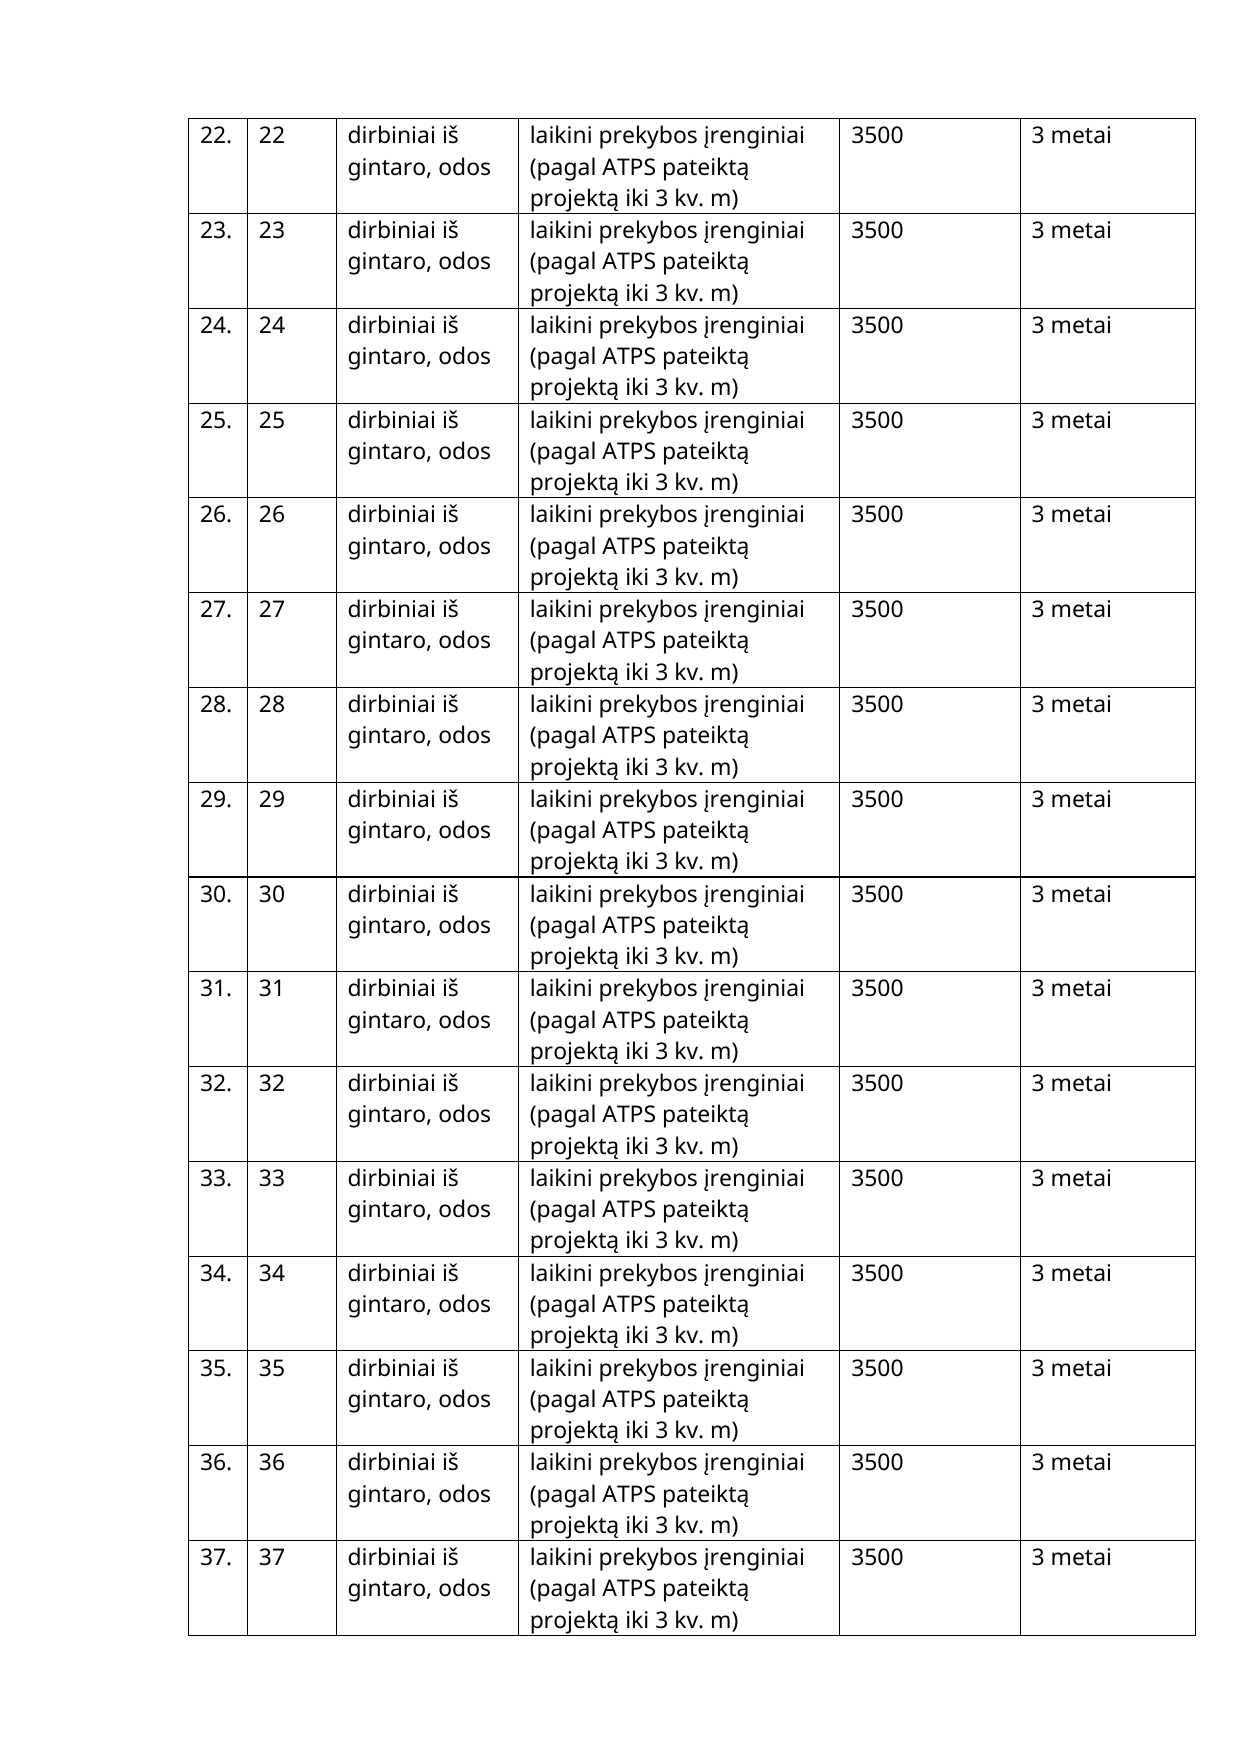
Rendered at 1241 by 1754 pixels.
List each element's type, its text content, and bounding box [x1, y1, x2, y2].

table_cell 3500 [840, 878, 1020, 971]
table_cell 3500 [840, 1162, 1020, 1256]
table_cell 32. [189, 1067, 247, 1161]
table_cell 3500 [840, 214, 1020, 308]
table_cell 3 metai [1021, 1067, 1195, 1161]
table_cell 32 [248, 1067, 336, 1161]
table_cell laikini prekybos įrenginiai (pagal ATPS pateiktą projektą iki 3 kv. m) [519, 688, 839, 782]
table_cell 30. [189, 878, 247, 971]
table_cell 3500 [840, 498, 1020, 592]
table_cell 3 metai [1021, 783, 1195, 876]
table_cell dirbiniai iš gintaro, odos [337, 498, 518, 592]
table_cell 3500 [840, 119, 1020, 213]
table_cell 3500 [840, 972, 1020, 1066]
table_cell 3500 [840, 404, 1020, 497]
table_cell 3 metai [1021, 498, 1195, 592]
table_cell 29. [189, 783, 247, 876]
table_cell 3500 [840, 688, 1020, 782]
table_cell 26 [248, 498, 336, 592]
table_cell 37 [248, 1541, 336, 1635]
table_cell 3500 [840, 1541, 1020, 1635]
table_cell 22 [248, 119, 336, 213]
table_cell 22. [189, 119, 247, 213]
table_cell dirbiniai iš gintaro, odos [337, 593, 518, 687]
table_cell dirbiniai iš gintaro, odos [337, 119, 518, 213]
table_cell laikini prekybos įrenginiai (pagal ATPS pateiktą projektą iki 3 kv. m) [519, 1541, 839, 1635]
table_cell 3 metai [1021, 119, 1195, 213]
table_cell 29 [248, 783, 336, 876]
table_cell 24. [189, 309, 247, 402]
table_cell dirbiniai iš gintaro, odos [337, 1257, 518, 1350]
table_cell laikini prekybos įrenginiai (pagal ATPS pateiktą projektą iki 3 kv. m) [519, 309, 839, 402]
table_cell 3 metai [1021, 1541, 1195, 1635]
table_cell laikini prekybos įrenginiai (pagal ATPS pateiktą projektą iki 3 kv. m) [519, 1446, 839, 1540]
table_cell 3 metai [1021, 1162, 1195, 1256]
table_cell laikini prekybos įrenginiai (pagal ATPS pateiktą projektą iki 3 kv. m) [519, 972, 839, 1066]
table_cell dirbiniai iš gintaro, odos [337, 1446, 518, 1540]
table_cell laikini prekybos įrenginiai (pagal ATPS pateiktą projektą iki 3 kv. m) [519, 1257, 839, 1350]
table_cell dirbiniai iš gintaro, odos [337, 783, 518, 876]
table_cell laikini prekybos įrenginiai (pagal ATPS pateiktą projektą iki 3 kv. m) [519, 783, 839, 876]
table_cell 3 metai [1021, 214, 1195, 308]
table_cell 33 [248, 1162, 336, 1256]
table_cell dirbiniai iš gintaro, odos [337, 972, 518, 1066]
table_cell 3500 [840, 1351, 1020, 1445]
table_cell laikini prekybos įrenginiai (pagal ATPS pateiktą projektą iki 3 kv. m) [519, 593, 839, 687]
table_cell 23. [189, 214, 247, 308]
table_cell 3 metai [1021, 1351, 1195, 1445]
table_cell dirbiniai iš gintaro, odos [337, 309, 518, 402]
table_cell dirbiniai iš gintaro, odos [337, 1351, 518, 1445]
table_cell 33. [189, 1162, 247, 1256]
table_cell 3 metai [1021, 1257, 1195, 1350]
table_cell 3 metai [1021, 593, 1195, 687]
table_cell 36. [189, 1446, 247, 1540]
table_cell 3 metai [1021, 1446, 1195, 1540]
table_cell 26. [189, 498, 247, 592]
table_cell dirbiniai iš gintaro, odos [337, 1067, 518, 1161]
table_cell 24 [248, 309, 336, 402]
table_cell 35 [248, 1351, 336, 1445]
table_cell 28 [248, 688, 336, 782]
table_cell 3 metai [1021, 404, 1195, 497]
table_cell 3 metai [1021, 688, 1195, 782]
table_cell 36 [248, 1446, 336, 1540]
table_cell 27 [248, 593, 336, 687]
table_cell dirbiniai iš gintaro, odos [337, 214, 518, 308]
table_cell 3500 [840, 593, 1020, 687]
table_cell 31. [189, 972, 247, 1066]
table_cell 30 [248, 878, 336, 971]
table_cell 3 metai [1021, 878, 1195, 971]
table_cell 3 metai [1021, 309, 1195, 402]
table_cell laikini prekybos įrenginiai (pagal ATPS pateiktą projektą iki 3 kv. m) [519, 404, 839, 497]
table_cell 23 [248, 214, 336, 308]
table_cell 25. [189, 404, 247, 497]
table_cell dirbiniai iš gintaro, odos [337, 404, 518, 497]
table_cell 3500 [840, 1257, 1020, 1350]
table_cell dirbiniai iš gintaro, odos [337, 878, 518, 971]
table_cell 3 metai [1021, 972, 1195, 1066]
table_cell laikini prekybos įrenginiai (pagal ATPS pateiktą projektą iki 3 kv. m) [519, 878, 839, 971]
table_cell dirbiniai iš gintaro, odos [337, 1541, 518, 1635]
table_cell 37. [189, 1541, 247, 1635]
table_cell laikini prekybos įrenginiai (pagal ATPS pateiktą projektą iki 3 kv. m) [519, 498, 839, 592]
table_cell dirbiniai iš gintaro, odos [337, 688, 518, 782]
table_cell 3500 [840, 1446, 1020, 1540]
table_cell 34. [189, 1257, 247, 1350]
table_cell dirbiniai iš gintaro, odos [337, 1162, 518, 1256]
table_cell laikini prekybos įrenginiai (pagal ATPS pateiktą projektą iki 3 kv. m) [519, 119, 839, 213]
table_cell 31 [248, 972, 336, 1066]
table_cell laikini prekybos įrenginiai (pagal ATPS pateiktą projektą iki 3 kv. m) [519, 1067, 839, 1161]
table_cell 3500 [840, 783, 1020, 876]
table_cell 28. [189, 688, 247, 782]
table_cell 34 [248, 1257, 336, 1350]
table_cell 27. [189, 593, 247, 687]
table_cell laikini prekybos įrenginiai (pagal ATPS pateiktą projektą iki 3 kv. m) [519, 1351, 839, 1445]
table_cell 25 [248, 404, 336, 497]
table_cell 3500 [840, 309, 1020, 402]
table_cell 35. [189, 1351, 247, 1445]
table_cell laikini prekybos įrenginiai (pagal ATPS pateiktą projektą iki 3 kv. m) [519, 1162, 839, 1256]
table_cell laikini prekybos įrenginiai (pagal ATPS pateiktą projektą iki 3 kv. m) [519, 214, 839, 308]
table_cell 3500 [840, 1067, 1020, 1161]
